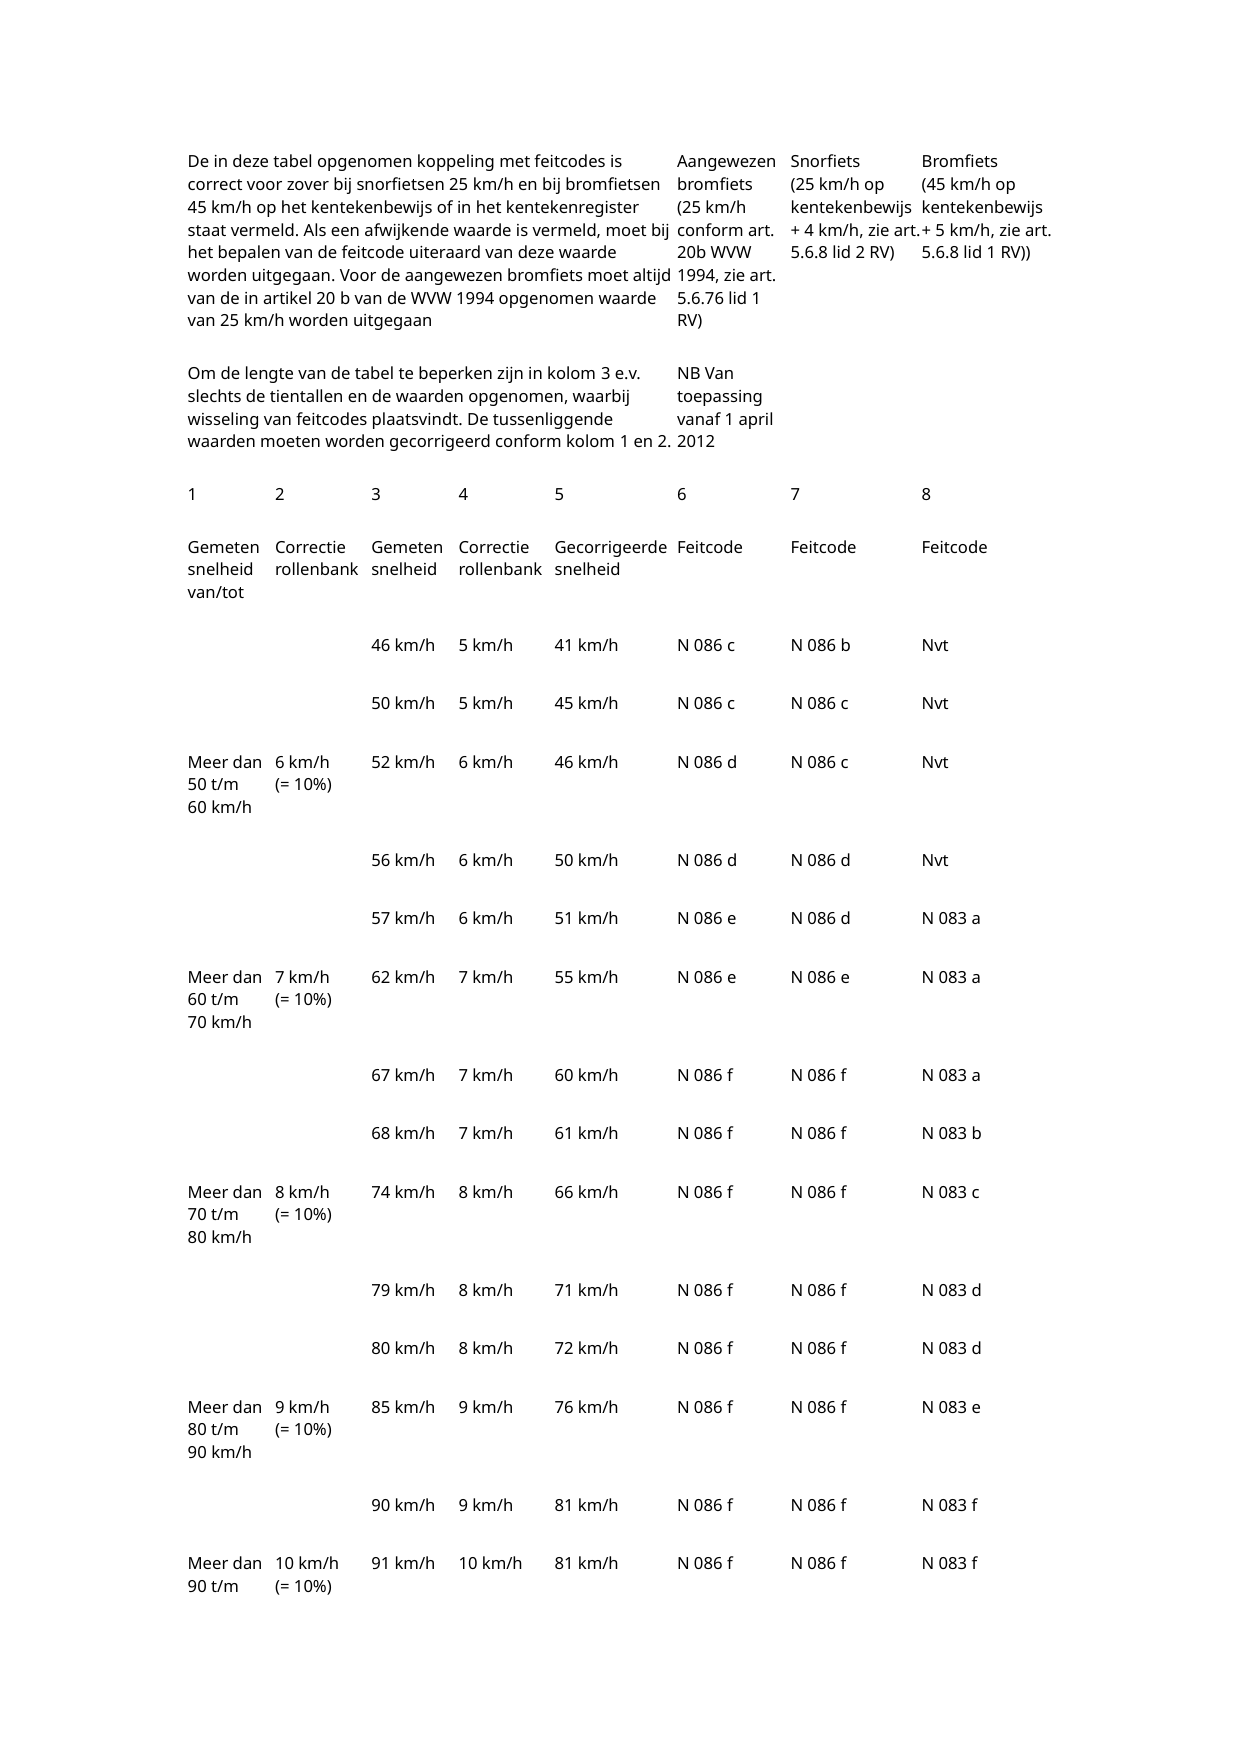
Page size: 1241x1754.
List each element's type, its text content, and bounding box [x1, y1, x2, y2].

table_cell [188, 965, 275, 1024]
table_cell 8 km/h [458, 1337, 554, 1395]
table_cell 7 km/h [458, 1024, 554, 1122]
table_cell 68 km/h [371, 1180, 458, 1239]
table_cell 46 km/h [371, 692, 458, 750]
table_cell Correctie rollenbank [458, 535, 554, 633]
table_cell N 086 f [790, 1180, 921, 1239]
table_cell N 083 b [921, 1180, 1053, 1239]
table_cell 61 km/h [554, 1180, 677, 1239]
table_cell [188, 1337, 275, 1395]
table_cell 62 km/h [371, 1024, 458, 1122]
table_header Snorfiets (25 km/h op kentekenbewijs + 4 km/h, zie art. 5.6.8 lid 2 RV) [790, 150, 921, 482]
table_cell 7 km/h [458, 1180, 554, 1239]
table_cell [188, 692, 275, 750]
table_cell 4 [458, 483, 554, 535]
table_cell 41 km/h [554, 692, 677, 750]
table_cell N 086 f [790, 1454, 921, 1552]
table_cell Meer dan 60 t/m 70 km/h [188, 1024, 275, 1122]
table_cell N 086 f [790, 1395, 921, 1454]
table_cell 80 km/h [371, 1395, 458, 1454]
table_cell N 086 f [677, 1454, 790, 1552]
table_header Bromfiets (45 km/h op kentekenbewijs + 5 km/h, zie art. 5.6.8 lid 1 RV)) [921, 150, 1053, 482]
table_cell 79 km/h [371, 1337, 458, 1395]
table_cell 8 km/h [458, 1239, 554, 1337]
table_cell N 086 f [790, 1337, 921, 1395]
table_cell Gecorrigeerde snelheid [554, 535, 677, 633]
table_cell 50 km/h [554, 907, 677, 965]
table_cell N 083 c [921, 1239, 1053, 1337]
table_cell N 086 e [790, 1024, 921, 1122]
table_cell N 086 f [677, 1180, 790, 1239]
table_cell [275, 1180, 371, 1239]
table_cell N 086 d [790, 907, 921, 965]
table_cell 60 km/h [554, 1122, 677, 1180]
table_cell 6 km/h [458, 907, 554, 965]
table_cell 8 km/h (= 10%) [275, 1239, 371, 1337]
table_cell 52 km/h [371, 809, 458, 907]
table_cell 6 [677, 483, 790, 535]
table_cell 5 km/h [458, 750, 554, 809]
table_cell 71 km/h [554, 1337, 677, 1395]
table_cell N 083 d [921, 1337, 1053, 1395]
table_cell N 086 e [677, 1024, 790, 1122]
table_cell N 083 a [921, 1122, 1053, 1180]
table_cell 5 km/h [458, 633, 554, 692]
table_cell N 086 f [790, 1122, 921, 1180]
table_cell 5 km/h [458, 692, 554, 750]
table_cell N 083 a [921, 1024, 1053, 1122]
table_cell N 086 c [790, 750, 921, 809]
table_cell [275, 965, 371, 1024]
table_cell N 086 e [677, 965, 790, 1024]
table_cell 51 km/h [554, 965, 677, 1024]
table_cell N 086 d [790, 965, 921, 1024]
table_cell 72 km/h [554, 1395, 677, 1454]
table_cell N 083 e [921, 1454, 1053, 1552]
table_cell [275, 1395, 371, 1454]
table_cell Nvt [921, 907, 1053, 965]
table_cell Feitcode [677, 535, 790, 633]
table_cell 66 km/h [554, 1239, 677, 1337]
table_cell N 086 f [677, 1337, 790, 1395]
table_cell 5 [554, 483, 677, 535]
table_cell Nvt [921, 633, 1053, 692]
table_cell N 086 f [790, 1239, 921, 1337]
table_cell N 086 f [677, 1122, 790, 1180]
table_cell 45 km/h [371, 633, 458, 692]
table_cell 6 km/h [458, 809, 554, 907]
table_cell N 086 d [677, 907, 790, 965]
table_cell N 086 b [790, 692, 921, 750]
table_header De in deze tabel opgenomen koppeling met feitcodes is correct voor zover bij snorfietsen 25 km/h en bij bromfietsen 45 km/h op het kentekenbewijs of in het kentekenregister staat vermeld. Als een afwijkende waarde is vermeld, moet bij het bepalen van de feitcode uiteraard van deze waarde worden uitgegaan. Voor de aangewezen bromfiets moet altijd van de in artikel 20 b van de WVW 1994 opgenomen waarde van 25 km/h worden uitgegaan [188, 150, 677, 362]
table_cell Gemeten snelheid [371, 535, 458, 633]
table_cell N 086 c [677, 692, 790, 750]
table_cell [188, 633, 275, 692]
table_cell 57 km/h [371, 965, 458, 1024]
table_cell [188, 1180, 275, 1239]
table_cell [275, 633, 371, 692]
table_cell 46 km/h [554, 809, 677, 907]
table_cell 6 km/h (= 10%) [275, 809, 371, 907]
table_cell Meer dan 80 t/m 90 km/h [188, 1454, 275, 1552]
table_cell 3 [371, 483, 458, 535]
table_cell 40 km/h [554, 633, 677, 692]
table_cell Feitcode [790, 535, 921, 633]
table_cell Meer dan 70 t/m 80 km/h [188, 1239, 275, 1337]
table_cell 7 km/h (= 10%) [275, 1024, 371, 1122]
table_cell N 086 f [677, 1395, 790, 1454]
table_cell Nvt [921, 750, 1053, 809]
table_cell Gemeten snelheid van/tot [188, 535, 275, 633]
table_cell N 086 b [790, 633, 921, 692]
table_cell [275, 750, 371, 809]
table_cell Feitcode [921, 535, 1053, 633]
table_cell 1 [188, 483, 275, 535]
table_cell 55 km/h [554, 1024, 677, 1122]
table_cell 8 km/h [458, 1395, 554, 1454]
table_cell 76 km/h [554, 1454, 677, 1552]
table_cell [275, 907, 371, 965]
table_cell Correctie rollenbank [275, 535, 371, 633]
table_cell 7 km/h [458, 1122, 554, 1180]
table_cell Meer dan 50 t/m 60 km/h [188, 809, 275, 907]
table_cell N 086 d [677, 809, 790, 907]
table_header Aangewezen bromfiets (25 km/h conform art. 20b WVW 1994, zie art. 5.6.76 lid 1 RV) NB Van toepassing vanaf 1 april 2012 [677, 150, 790, 482]
table_cell [188, 1395, 275, 1454]
table_cell [275, 1122, 371, 1180]
table_cell 2 [275, 483, 371, 535]
table_cell 6 km/h [458, 965, 554, 1024]
table_cell [188, 1122, 275, 1180]
table_cell 9 km/h (= 10%) [275, 1454, 371, 1552]
table_cell N 086 c [677, 750, 790, 809]
table_cell 7 [790, 483, 921, 535]
table_cell Nvt [921, 809, 1053, 907]
table_cell 9 km/h [458, 1454, 554, 1552]
table_cell Nvt [921, 692, 1053, 750]
table_cell 85 km/h [371, 1454, 458, 1552]
table_cell [188, 907, 275, 965]
table_cell N 086 b [677, 633, 790, 692]
table_cell [188, 750, 275, 809]
table_cell N 086 f [677, 1239, 790, 1337]
table_cell N 086 c [790, 809, 921, 907]
table_cell 56 km/h [371, 907, 458, 965]
table_cell [275, 1337, 371, 1395]
table_cell Om de lengte van de tabel te beperken zijn in kolom 3 e.v. slechts de tientallen en de waarden opgenomen, waarbij wisseling van feitcodes plaatsvindt. De tussenliggende waarden moeten worden gecorrigeerd conform kolom 1 en 2. [188, 362, 677, 482]
table_cell 50 km/h [371, 750, 458, 809]
table_cell [275, 692, 371, 750]
table_cell N 083 d [921, 1395, 1053, 1454]
table_cell 74 km/h [371, 1239, 458, 1337]
table_cell N 083 a [921, 965, 1053, 1024]
table_cell 8 [921, 483, 1053, 535]
table_cell 45 km/h [554, 750, 677, 809]
table_cell 67 km/h [371, 1122, 458, 1180]
